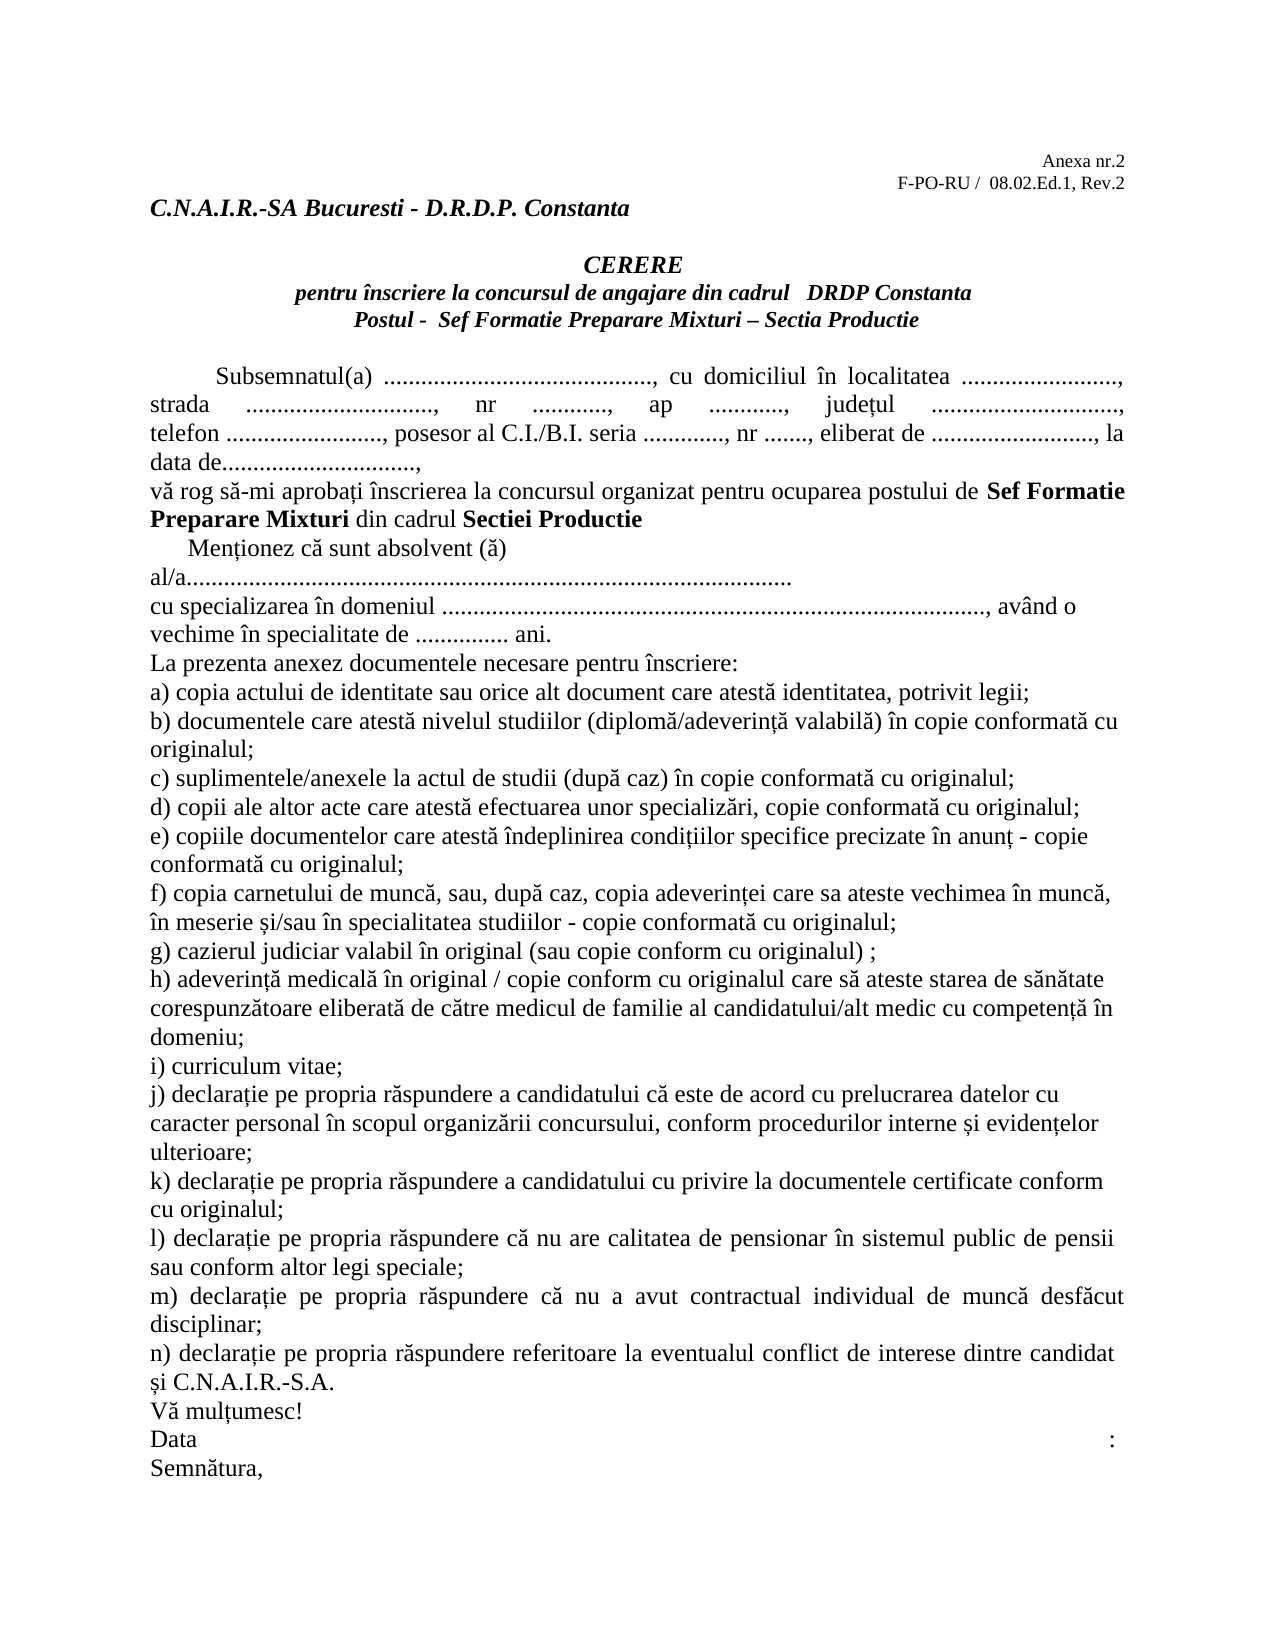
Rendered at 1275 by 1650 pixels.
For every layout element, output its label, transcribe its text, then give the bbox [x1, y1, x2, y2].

text m) declarație pe propria răspundere că nu a avut contractual individual de muncă desfăcut disciplinar; [150, 1281, 1125, 1338]
text Postul - Sef Formatie Preparare Mixturi – Sectia Productie [150, 306, 1125, 332]
text Data : Semnătura, [150, 1424, 1116, 1482]
text n) declarație pe propria răspundere referitoare la eventualul conflict de interese dintre candidat și C.N.A.I.R.-S.A. [150, 1338, 1116, 1396]
text CERERE pentru înscriere la concursul de angajare din cadrul DRDP Constanta [150, 251, 1125, 306]
text Vă mulțumesc! [150, 1396, 1116, 1424]
text l) declarație pe propria răspundere că nu are calitatea de pensionar în sistemul public de pensii sau conform altor legi speciale; [150, 1223, 1116, 1281]
text Anexa nr.2 [150, 150, 1125, 172]
text a) copia actului de identitate sau orice alt document care atestă identitatea, potrivit legii; b) documentele care atestă nivelul studiilor (diplomă/adeverință valabilă) în copie conformată cu originalul; c) suplimentele/anexele la actul de studii (după caz) în copie conformată cu originalul; d) copii ale altor acte care atestă efectuarea unor specializări, copie conformată cu originalul; e) copiile documentelor care atestă îndeplinirea condițiilor specifice precizate în anunț - copie conformată cu originalul; f) copia carnetului de muncă, sau, după caz, copia adeverinței care sa ateste vechimea în muncă, în meserie și/sau în specialitatea studiilor - copie conformată cu originalul; g) cazierul judiciar valabil în original (sau copie conform cu originalul) ; h) adeverință medicală în original / copie conform cu originalul care să ateste starea de sănătate corespunzătoare eliberată de către medicul de familie al candidatului/alt medic cu competență în domeniu; i) curriculum vitae; j) declarație pe propria răspundere a candidatului că este de acord cu prelucrarea datelor cu caracter personal în scopul organizării concursului, conform procedurilor interne și evidențelor ulterioare; [150, 677, 1125, 1166]
text k) declarație pe propria răspundere a candidatului cu privire la documentele certificate conform cu originalul; [150, 1166, 1125, 1223]
text F-PO-RU / 08.02.Ed.1, Rev.2 [150, 172, 1125, 193]
text C.N.A.I.R.-SA Bucuresti - D.R.D.P. Constanta [150, 193, 1125, 222]
text Menționez că sunt absolvent (ă) al/a................................................................................................. cu specializarea în domeniul ......................................................................................., având o vechime în specialitate de ............... ani. [150, 533, 1125, 648]
text La prezenta anexez documentele necesare pentru înscriere: [150, 648, 1125, 677]
text Subsemnatul(a) ..........................................., cu domiciliul în localitatea ........................., strada .............................., nr ............, ap ............, județul .............................., telefon ........................., posesor al C.I./B.I. seria ............., nr ......., eliberat de .........................., la data de..............................., [150, 361, 1125, 476]
text vă rog să-mi aprobați înscrierea la concursul organizat pentru ocuparea postului de Sef Formatie Preparare Mixturi din cadrul Sectiei Productie [150, 476, 1125, 533]
